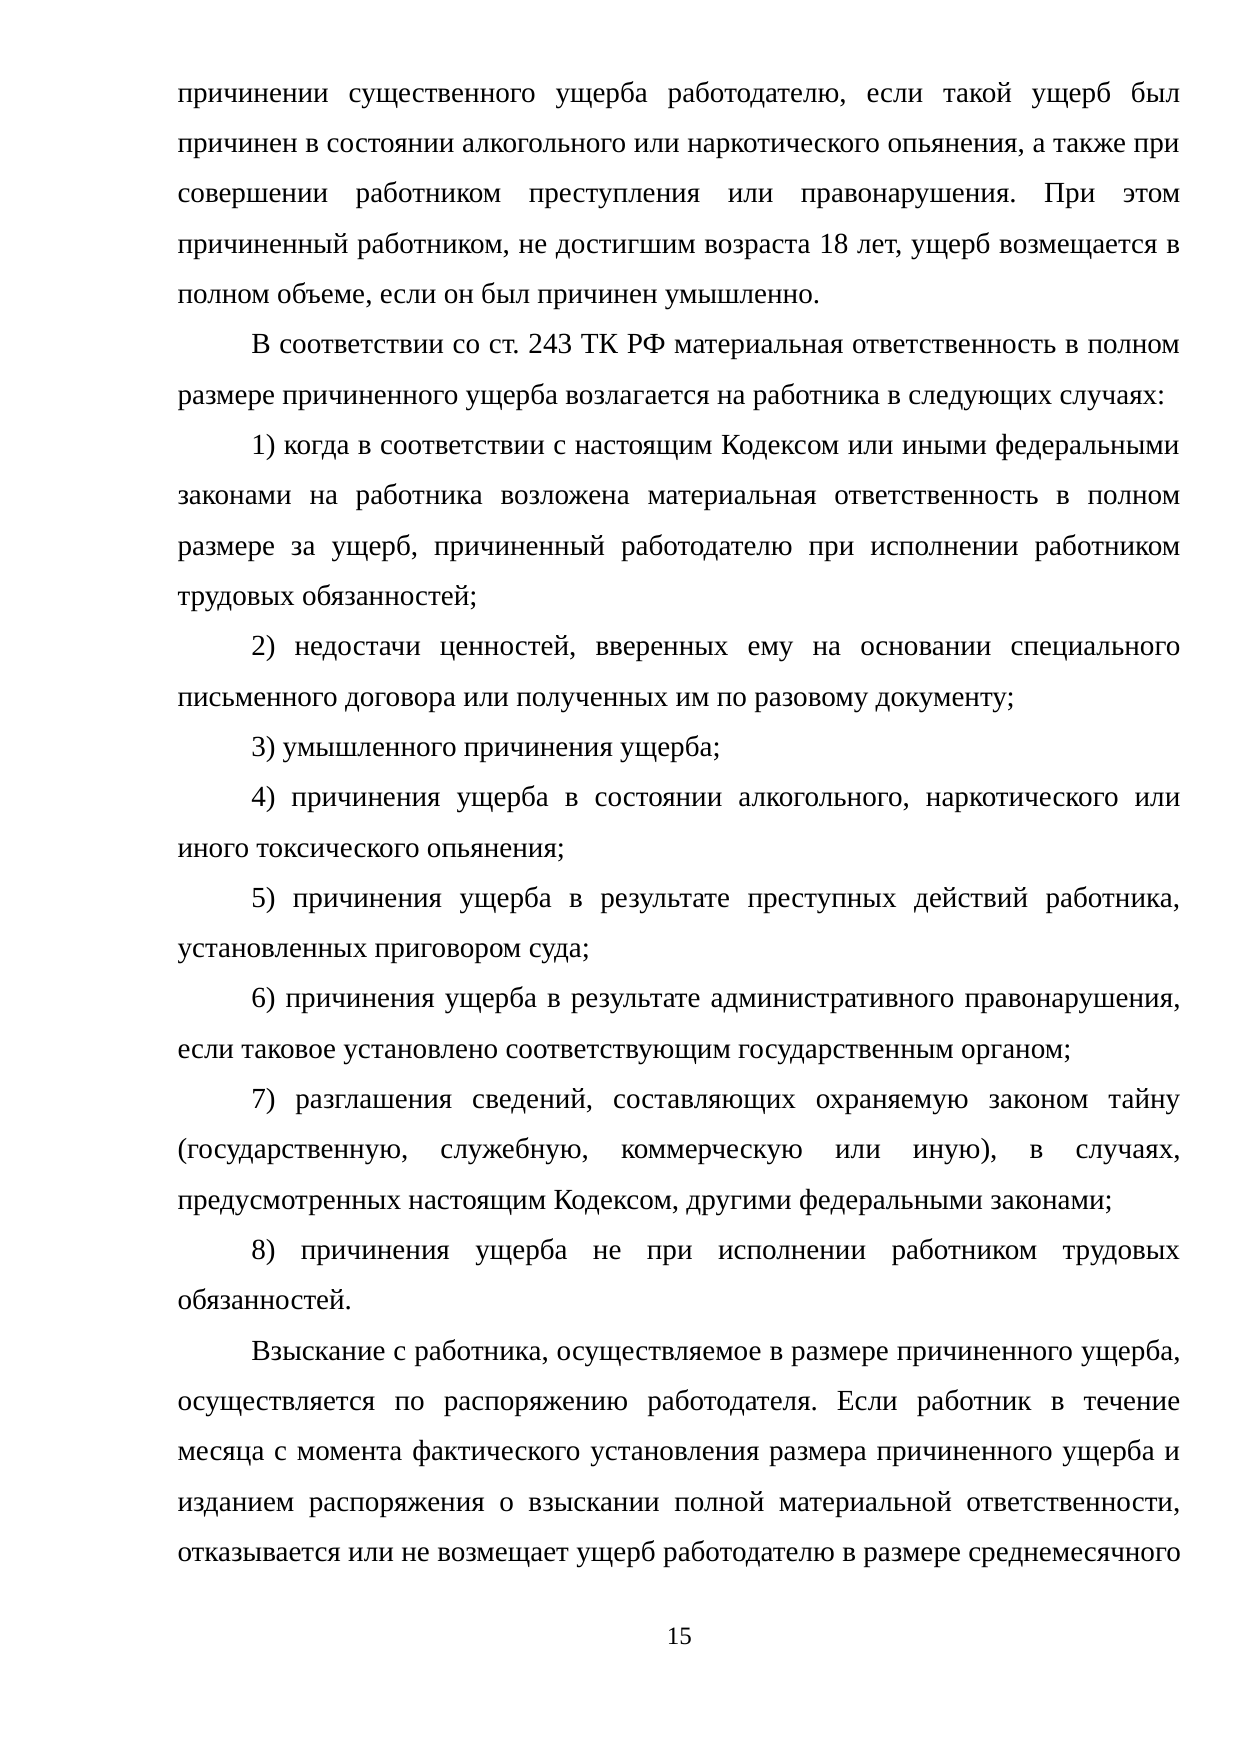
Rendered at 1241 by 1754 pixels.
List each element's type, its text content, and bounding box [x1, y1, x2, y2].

text Взыскание с работника, осуществляемое в размере причиненного ущерба, осуществляется по распоряжению работодателя. Если работник в течение месяца с момента фактического установления размера причиненного ущерба и изданием распоряжения о взыскании полной материальной ответственности, отказывается или не возмещает ущерб работодателю в размере среднемесячного [177, 1333, 1181, 1568]
text В соответствии со ст. 243 ТК РФ материальная ответственность в полном размере причиненного ущерба возлагается на работника в следующих случаях: [177, 327, 1181, 410]
text 6) причинения ущерба в результате административного правонарушения, если таковое установлено соответствующим государственным органом; [177, 981, 1181, 1064]
text причинении существенного ущерба работодателю, если такой ущерб был причинен в состоянии алкогольного или наркотического опьянения, а также при совершении работником преступления или правонарушения. При этом причиненный работником, не достигшим возраста 18 лет, ущерб возмещается в полном объеме, если он был причинен умышленно. [177, 75, 1181, 310]
text 1) когда в соответствии с настоящим Кодексом или иными федеральными законами на работника возложена материальная ответственность в полном размере за ущерб, причиненный работодателю при исполнении работником трудовых обязанностей; [177, 427, 1181, 612]
text 4) причинения ущерба в состоянии алкогольного, наркотического или иного токсического опьянения; [177, 779, 1181, 863]
text 7) разглашения сведений, составляющих охраняемую законом тайну (государственную, служебную, коммерческую или иную), в случаях, предусмотренных настоящим Кодексом, другими федеральными законами; [177, 1081, 1181, 1215]
text 5) причинения ущерба в результате преступных действий работника, установленных приговором суда; [177, 880, 1181, 964]
text 3) умышленного причинения ущерба; [177, 729, 1181, 763]
text 2) недостачи ценностей, вверенных ему на основании специального письменного договора или полученных им по разовому документу; [177, 628, 1181, 712]
text 8) причинения ущерба не при исполнении работником трудовых обязанностей. [177, 1232, 1181, 1316]
